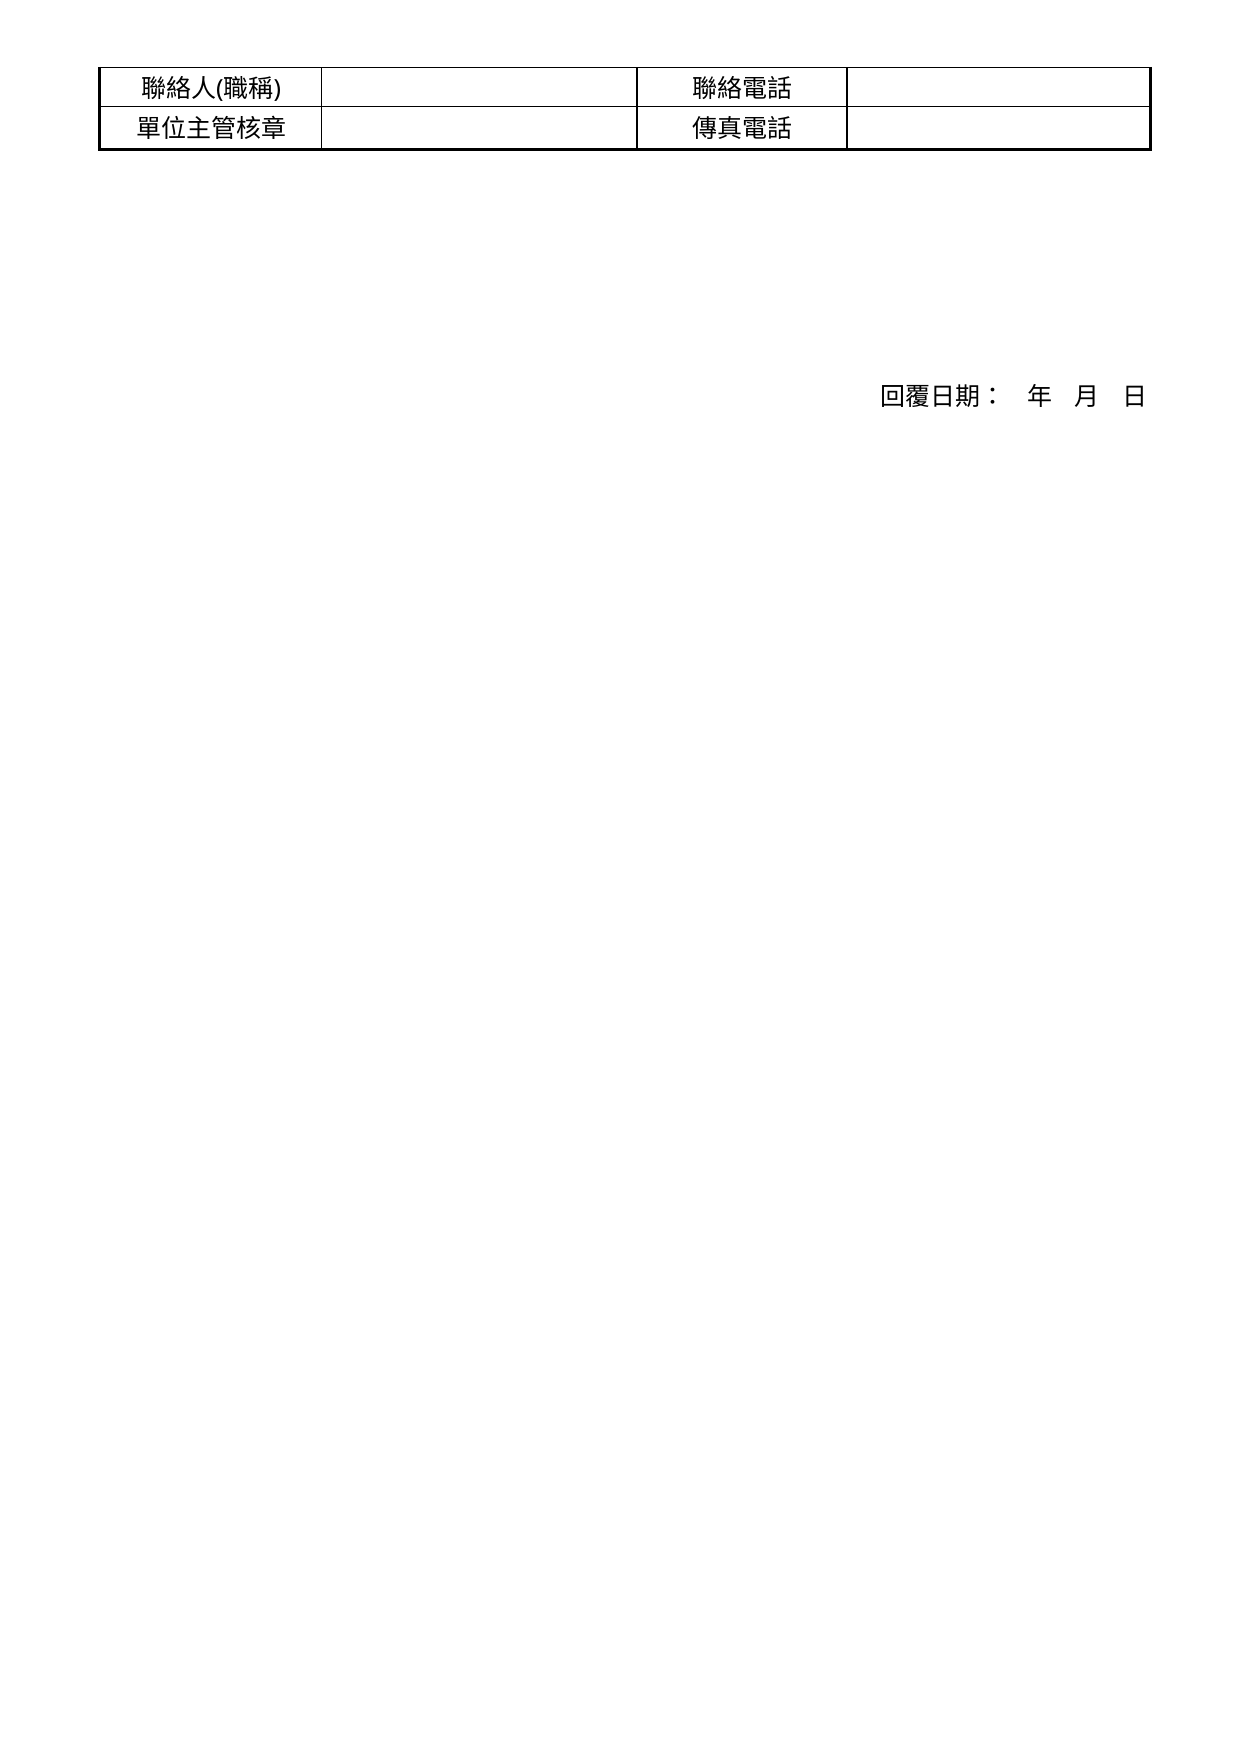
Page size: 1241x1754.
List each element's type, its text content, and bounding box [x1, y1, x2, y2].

table_cell 單位主管核章 [101, 107, 321, 148]
table_cell [322, 107, 636, 148]
table_cell 傳真電話 [638, 107, 846, 148]
table_cell 聯絡電話 [638, 68, 846, 106]
table_cell [848, 68, 1149, 106]
table_cell [848, 107, 1149, 148]
table_cell [322, 68, 636, 106]
text 回覆日期： 年 月 日 [187, 376, 1147, 414]
table_cell 聯絡人(職稱) [101, 68, 321, 106]
